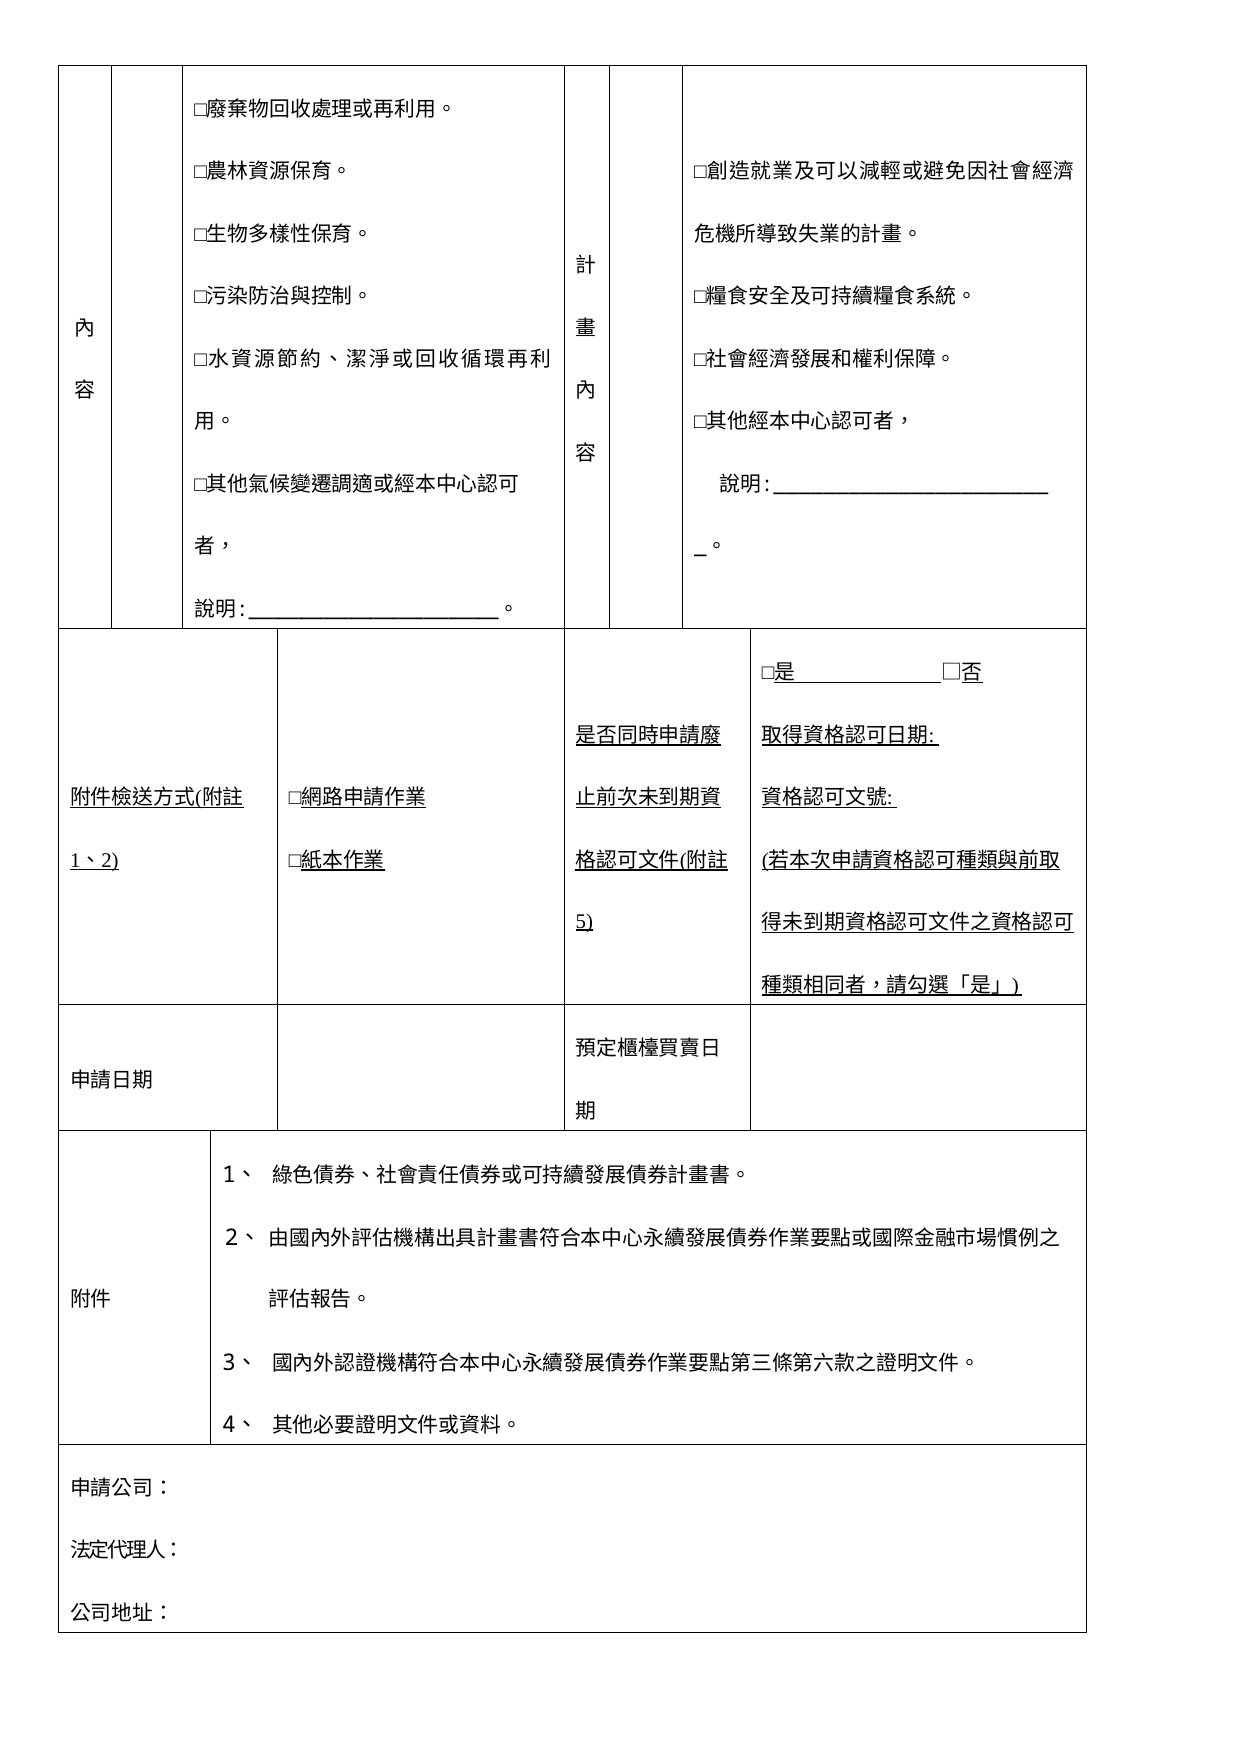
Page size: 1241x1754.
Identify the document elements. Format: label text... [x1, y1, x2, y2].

table_cell □網路申請作業 □紙本作業 [278, 629, 564, 1004]
table_cell [112, 66, 182, 628]
table_cell 申請日期 [59, 1005, 277, 1130]
table_cell 附件檢送方式(附註1、2) [59, 629, 277, 1004]
table_cell [278, 1005, 564, 1130]
table_cell 申請公司： 法定代理人： 公司地址： [59, 1445, 1086, 1632]
table_cell 內容 [59, 66, 111, 628]
table_cell 附件 [59, 1131, 210, 1444]
table_cell □廢棄物回收處理或再利用。 □農林資源保育。 □生物多樣性保育。 □污染防治與控制。 □水資源節約、潔淨或回收循環再利用。 □其他氣候變遷調適或經本中心認可者， 說明:____________________。 [183, 66, 564, 628]
table_cell [751, 1005, 1086, 1130]
table_cell 綠色債券、社會責任債券或可持續發展債券計畫書。 由國內外評估機構出具計畫書符合本中心永續發展債券作業要點或國際金融市場慣例之評估報告。 國內外認證機構符合本中心永續發展債券作業要點第三條第六款之證明文件。 其他必要證明文件或資料。 [211, 1131, 1086, 1444]
table_cell 預定櫃檯買賣日期 [565, 1005, 750, 1130]
table_cell [610, 66, 682, 628]
table_cell □是 □否 取得資格認可日期: 資格認可文號: (若本次申請資格認可種類與前取得未到期資格認可文件之資格認可種類相同者，請勾選「是」) [751, 629, 1086, 1004]
table_cell 計畫內容 [565, 66, 609, 628]
table_cell 是否同時申請廢止前次未到期資格認可文件(附註5) [565, 629, 750, 1004]
table_cell □創造就業及可以減輕或避免因社會經濟危機所導致失業的計畫。 □糧食安全及可持續糧食系統。 □社會經濟發展和權利保障。 □其他經本中心認可者， 說明:_______________________。 [683, 66, 1086, 628]
